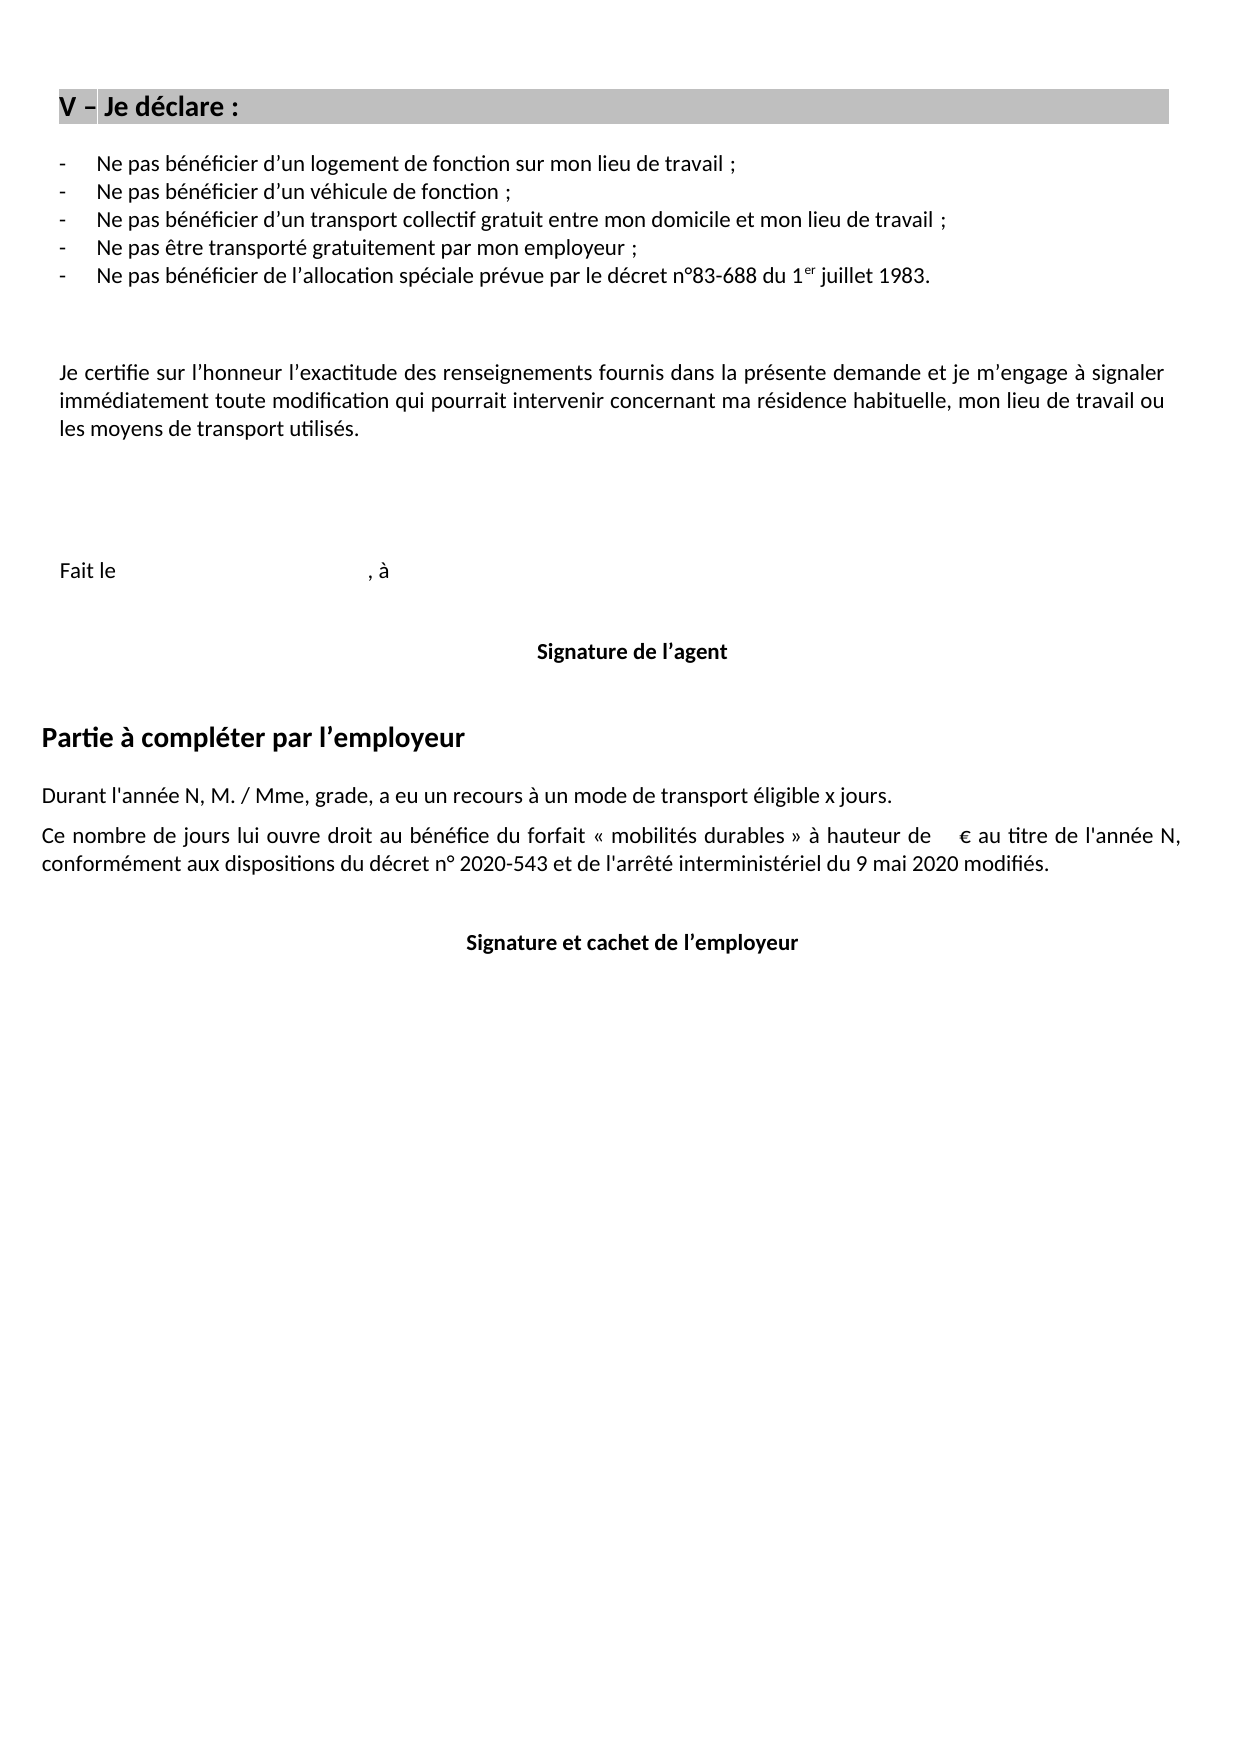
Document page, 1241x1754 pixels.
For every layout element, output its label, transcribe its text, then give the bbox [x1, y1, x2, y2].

list Ne pas bénéficier d’un véhicule de fonction ; [59, 177, 1182, 205]
list Ne pas être transporté gratuitement par mon employeur ; [59, 233, 1182, 261]
text Fait le , à [59, 556, 1182, 584]
subtitle Signature et cachet de l’employeur [82, 928, 1182, 956]
text Partie à compléter par l’employeur [42, 719, 1182, 755]
list Ne pas bénéficier d’un logement de fonction sur mon lieu de travail ; [59, 149, 1182, 177]
text Ce nombre de jours lui ouvre droit au bénéfice du forfait « mobilités durables » à hauteur de € au titre de l'année N, conformément aux dispositions du décret n° 2020-543 et de l'arrêté interministériel du 9 mai 2020 modifiés. [42, 821, 1182, 877]
subtitle – Je déclare : [59, 88, 1182, 124]
list Ne pas bénéficier de l’allocation spéciale prévue par le décret n°83-688 du 1er juillet 1983. [59, 261, 1182, 289]
subtitle Signature de l’agent [82, 637, 1182, 665]
text Je certifie sur l’honneur l’exactitude des renseignements fournis dans la présente demande et je m’engage à signaler immédiatement toute modification qui pourrait intervenir concernant ma résidence habituelle, mon lieu de travail ou les moyens de transport utilisés. [59, 358, 1167, 442]
list Ne pas bénéficier d’un transport collectif gratuit entre mon domicile et mon lieu de travail ; [59, 205, 1182, 233]
text Durant l'année N, M. / Mme, grade, a eu un recours à un mode de transport éligible x jours. [42, 781, 1182, 809]
